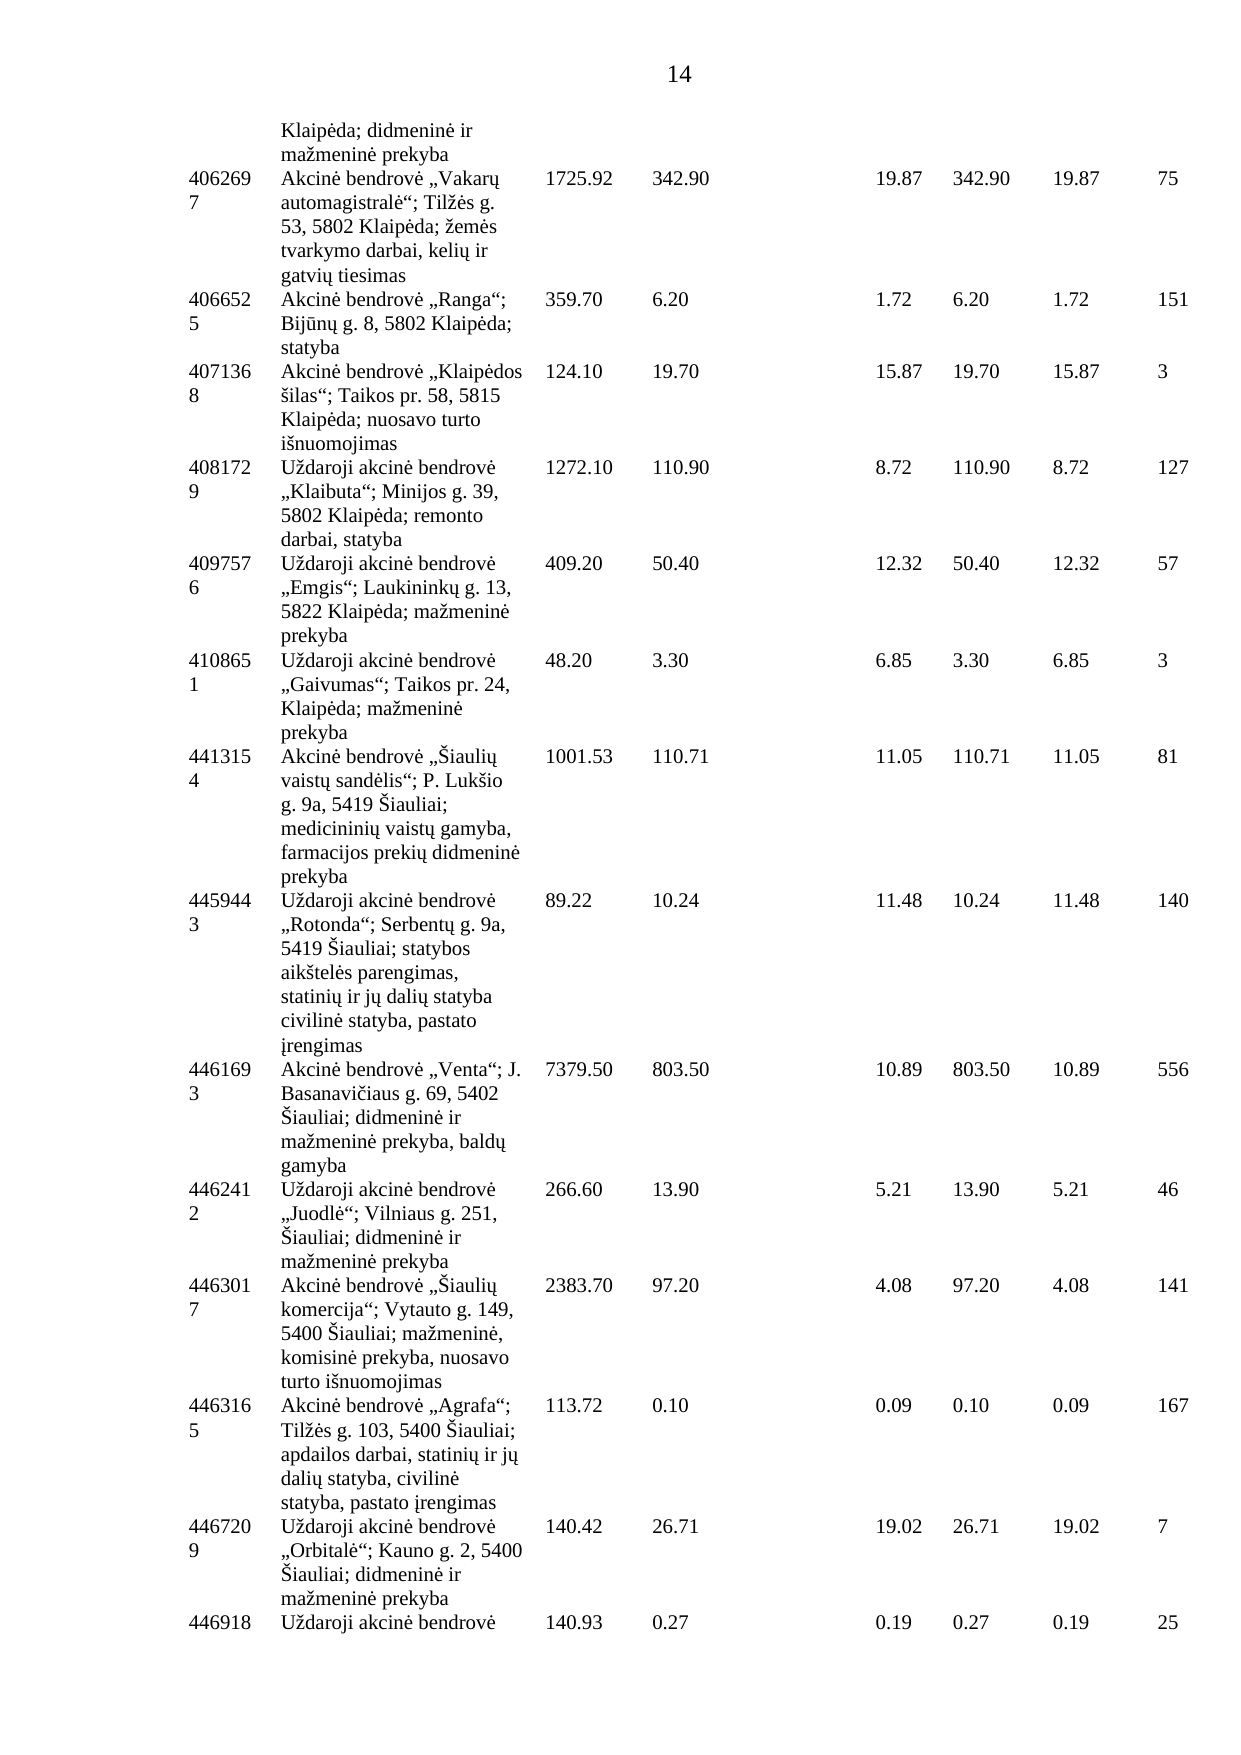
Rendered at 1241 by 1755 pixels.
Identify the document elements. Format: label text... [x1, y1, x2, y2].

table_cell 19.87 [864, 166, 941, 287]
table_cell [1041, 118, 1146, 166]
table_cell Akcinė bendrovė „Vakarų automagistralė“; Tilžės g. 53, 5802 Klaipėda; žemės tvarkymo darbai, kelių ir gatvių tiesimas [269, 166, 534, 287]
table_cell 4081729 [177, 455, 269, 551]
table_cell 6.85 [1041, 648, 1146, 744]
table_cell 26.71 [641, 1514, 864, 1610]
table_cell 11.48 [1041, 888, 1146, 1057]
table_cell 0.27 [941, 1610, 1041, 1634]
table_cell 15.87 [864, 359, 941, 455]
table_cell 556 [1146, 1057, 1240, 1177]
table_cell 1.72 [864, 287, 941, 359]
table_cell 48.20 [534, 648, 641, 744]
table_cell Akcinė bendrovė „Ranga“; Bijūnų g. 8, 5802 Klaipėda; statyba [269, 287, 534, 359]
table_cell 11.05 [864, 744, 941, 888]
table_cell 4062697 [177, 166, 269, 287]
table_cell 127 [1146, 455, 1240, 551]
table_cell 141 [1146, 1273, 1240, 1393]
table_cell 4066525 [177, 287, 269, 359]
table_cell 4413154 [177, 744, 269, 888]
table_cell Akcinė bendrovė „Šiaulių komercija“; Vytauto g. 149, 5400 Šiauliai; mažmeninė, komisinė prekyba, nuosavo turto išnuomojimas [269, 1273, 534, 1393]
table_cell 4.08 [1041, 1273, 1146, 1393]
table_cell 3 [1146, 648, 1240, 744]
table_cell 1.72 [1041, 287, 1146, 359]
table_cell 19.70 [641, 359, 864, 455]
table_cell Uždaroji akcinė bendrovė „Gaivumas“; Taikos pr. 24, Klaipėda; mažmeninė prekyba [269, 648, 534, 744]
table_cell 13.90 [941, 1177, 1041, 1273]
table_cell Uždaroji akcinė bendrovė „Rotonda“; Serbentų g. 9a, 5419 Šiauliai; statybos aikštelės parengimas, statinių ir jų dalių statyba civilinė statyba, pastato įrengimas [269, 888, 534, 1057]
table_cell 0.19 [1041, 1610, 1146, 1634]
table_cell 1725.92 [534, 166, 641, 287]
table_cell 124.10 [534, 359, 641, 455]
table_cell 4.08 [864, 1273, 941, 1393]
table_cell 140.93 [534, 1610, 641, 1634]
table_cell 140 [1146, 888, 1240, 1057]
table_cell 15.87 [1041, 359, 1146, 455]
table_cell 11.05 [1041, 744, 1146, 888]
table_cell 446918 [177, 1610, 269, 1634]
table_cell 110.71 [941, 744, 1041, 888]
table_cell Akcinė bendrovė „Klaipėdos šilas“; Taikos pr. 58, 5815 Klaipėda; nuosavo turto išnuomojimas [269, 359, 534, 455]
table_cell Uždaroji akcinė bendrovė „Juodlė“; Vilniaus g. 251, Šiauliai; didmeninė ir mažmeninė prekyba [269, 1177, 534, 1273]
table_cell 10.24 [641, 888, 864, 1057]
table_cell 57 [1146, 551, 1240, 647]
table_cell 12.32 [864, 551, 941, 647]
table_cell 5.21 [864, 1177, 941, 1273]
table_cell Uždaroji akcinė bendrovė „Orbitalė“; Kauno g. 2, 5400 Šiauliai; didmeninė ir mažmeninė prekyba [269, 1514, 534, 1610]
table_cell 359.70 [534, 287, 641, 359]
table_cell 803.50 [941, 1057, 1041, 1177]
table_cell [534, 118, 641, 166]
table_cell 4459443 [177, 888, 269, 1057]
table_cell [864, 118, 941, 166]
table_cell Akcinė bendrovė „Agrafa“; Tilžės g. 103, 5400 Šiauliai; apdailos darbai, statinių ir jų dalių statyba, civilinė statyba, pastato įrengimas [269, 1394, 534, 1514]
table_cell 167 [1146, 1394, 1240, 1514]
table_cell 110.71 [641, 744, 864, 888]
table_cell 4097576 [177, 551, 269, 647]
table_cell 10.89 [864, 1057, 941, 1177]
table_cell Uždaroji akcinė bendrovė „Klaibuta“; Minijos g. 39, 5802 Klaipėda; remonto darbai, statyba [269, 455, 534, 551]
table_cell 110.90 [941, 455, 1041, 551]
table_cell 19.70 [941, 359, 1041, 455]
table_cell 5.21 [1041, 1177, 1146, 1273]
table_cell 3.30 [941, 648, 1041, 744]
table_cell 113.72 [534, 1394, 641, 1514]
table_cell 110.90 [641, 455, 864, 551]
table_cell 4463017 [177, 1273, 269, 1393]
table_cell 19.02 [1041, 1514, 1146, 1610]
table_cell 2383.70 [534, 1273, 641, 1393]
table_cell 1272.10 [534, 455, 641, 551]
table_cell 4071368 [177, 359, 269, 455]
table_cell 4461693 [177, 1057, 269, 1177]
table_cell 89.22 [534, 888, 641, 1057]
table_cell 6.20 [641, 287, 864, 359]
table_cell Uždaroji akcinė bendrovė „Emgis“; Laukininkų g. 13, 5822 Klaipėda; mažmeninė prekyba [269, 551, 534, 647]
table_cell 0.10 [641, 1394, 864, 1514]
table_cell 13.90 [641, 1177, 864, 1273]
table_cell 8.72 [864, 455, 941, 551]
table_cell 46 [1146, 1177, 1240, 1273]
table_cell 97.20 [941, 1273, 1041, 1393]
table_cell [177, 118, 269, 166]
table_cell 11.48 [864, 888, 941, 1057]
table_cell 3.30 [641, 648, 864, 744]
table_cell 19.02 [864, 1514, 941, 1610]
table_cell 4463165 [177, 1394, 269, 1514]
table_cell 0.09 [1041, 1394, 1146, 1514]
table_cell 803.50 [641, 1057, 864, 1177]
table_cell 19.87 [1041, 166, 1146, 287]
table_cell 6.85 [864, 648, 941, 744]
table_cell [1146, 118, 1240, 166]
table_cell 7379.50 [534, 1057, 641, 1177]
table_cell 7 [1146, 1514, 1240, 1610]
table_cell 81 [1146, 744, 1240, 888]
table_cell 10.89 [1041, 1057, 1146, 1177]
table_cell 0.09 [864, 1394, 941, 1514]
table_cell 1001.53 [534, 744, 641, 888]
table_cell 0.27 [641, 1610, 864, 1634]
table_cell 6.20 [941, 287, 1041, 359]
table_cell 12.32 [1041, 551, 1146, 647]
table_cell 50.40 [941, 551, 1041, 647]
table_cell 409.20 [534, 551, 641, 647]
table_cell Akcinė bendrovė „Šiaulių vaistų sandėlis“; P. Lukšio g. 9a, 5419 Šiauliai; medicininių vaistų gamyba, farmacijos prekių didmeninė prekyba [269, 744, 534, 888]
table_cell 140.42 [534, 1514, 641, 1610]
table_cell 342.90 [941, 166, 1041, 287]
table_cell Uždaroji akcinė bendrovė [269, 1610, 534, 1634]
table_cell Akcinė bendrovė „Venta“; J. Basanavičiaus g. 69, 5402 Šiauliai; didmeninė ir mažmeninė prekyba, baldų gamyba [269, 1057, 534, 1177]
table_cell 8.72 [1041, 455, 1146, 551]
table_cell 26.71 [941, 1514, 1041, 1610]
table_cell 3 [1146, 359, 1240, 455]
table_cell 75 [1146, 166, 1240, 287]
table_cell 266.60 [534, 1177, 641, 1273]
table_cell 0.19 [864, 1610, 941, 1634]
table_cell 0.10 [941, 1394, 1041, 1514]
table_cell Klaipėda; didmeninė ir mažmeninė prekyba [269, 118, 534, 166]
table_cell 97.20 [641, 1273, 864, 1393]
table_cell [641, 118, 864, 166]
table_cell 10.24 [941, 888, 1041, 1057]
table_cell 50.40 [641, 551, 864, 647]
table_cell 4108651 [177, 648, 269, 744]
table_cell 151 [1146, 287, 1240, 359]
table_cell 4462412 [177, 1177, 269, 1273]
table_cell [941, 118, 1041, 166]
table_cell 4467209 [177, 1514, 269, 1610]
table_cell 342.90 [641, 166, 864, 287]
table_cell 25 [1146, 1610, 1240, 1634]
